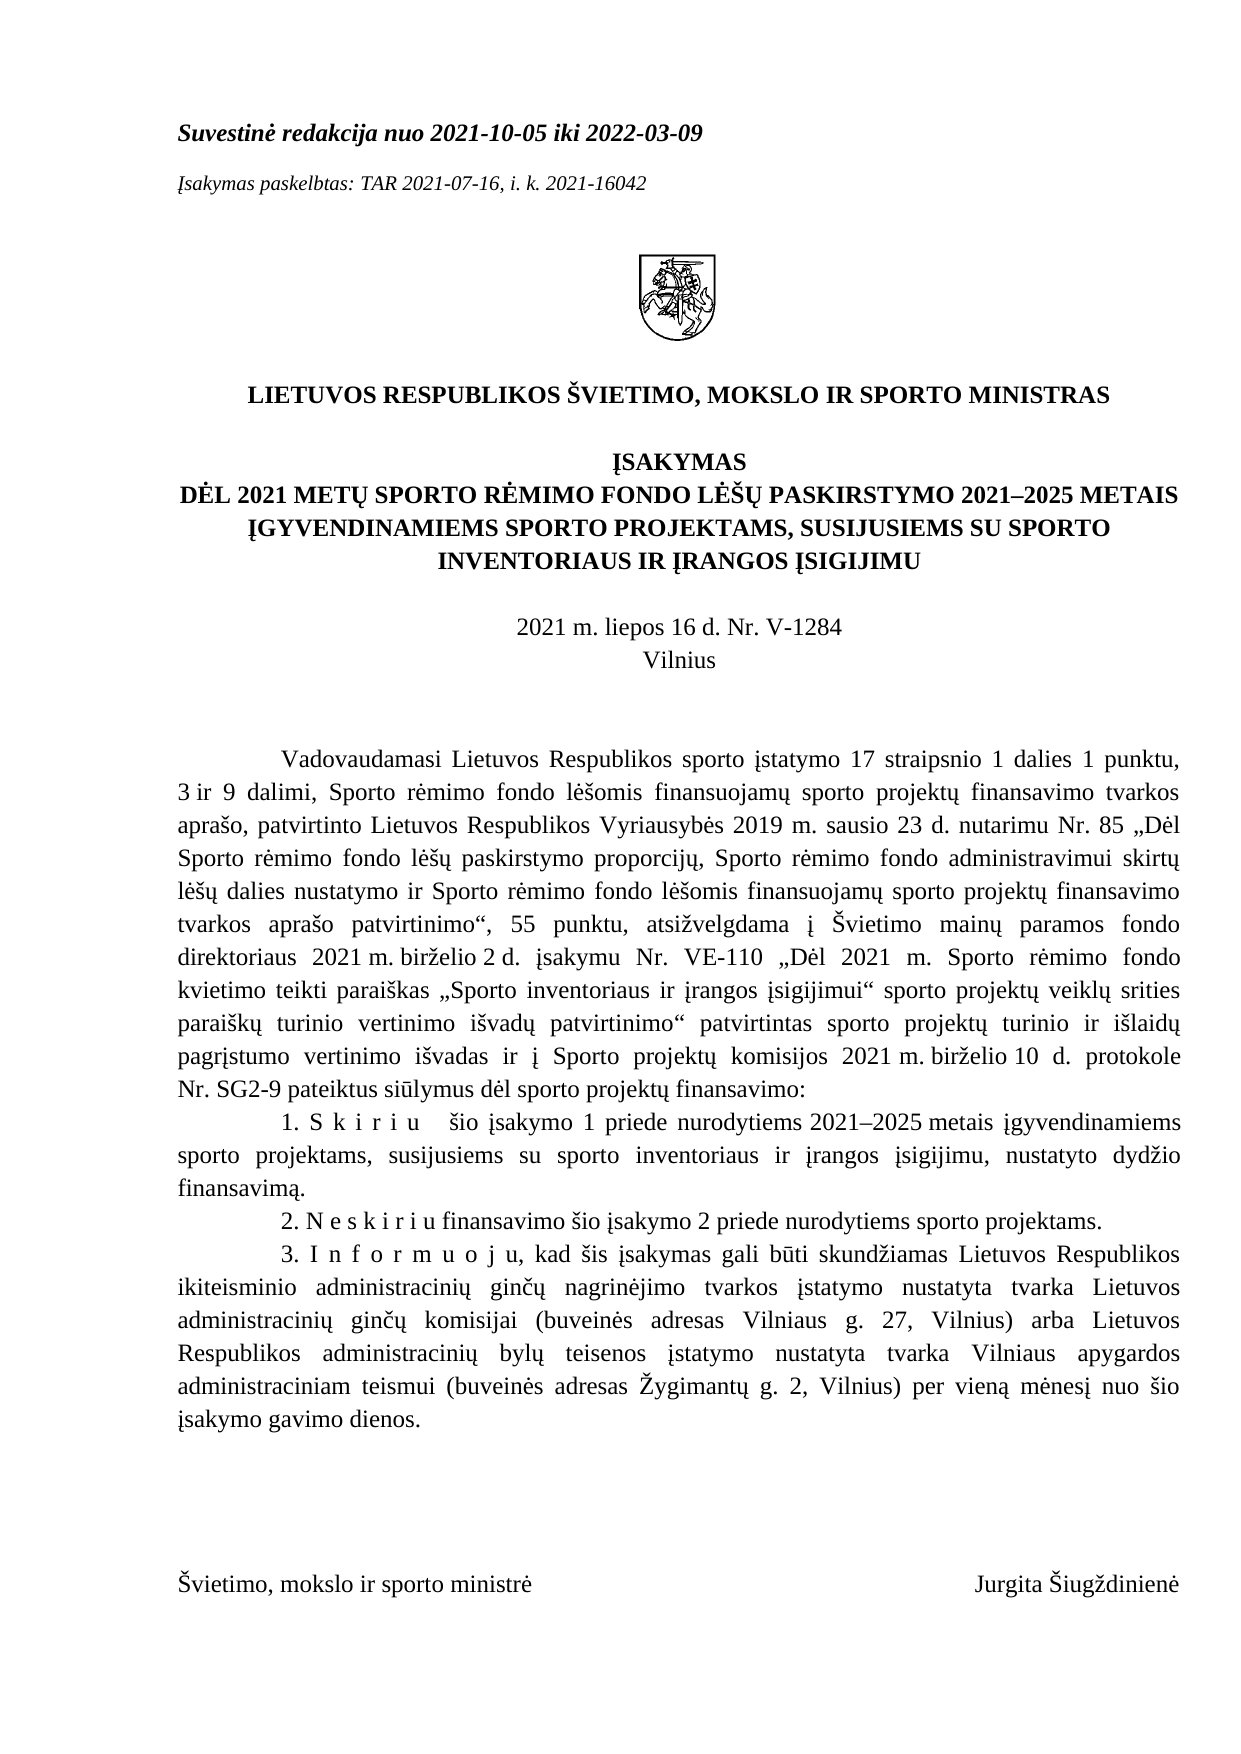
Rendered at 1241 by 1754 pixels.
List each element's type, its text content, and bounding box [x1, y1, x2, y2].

text Švietimo, mokslo ir sporto ministrė Jurgita Šiugždinienė [177, 1569, 1181, 1598]
text 1. S k i r i u šio įsakymo 1 priede nurodytiems 2021–2025 metais įgyvendinamiems sporto projektams, susijusiems su sporto inventoriaus ir įrangos įsigijimu, nustatyto dydžio finansavimą. [177, 1107, 1181, 1202]
text Vadovaudamasi Lietuvos Respublikos sporto įstatymo 17 straipsnio 1 dalies 1 punktu, 3 ir 9 dalimi, Sporto rėmimo fondo lėšomis finansuojamų sporto projektų finansavimo tvarkos aprašo, patvirtinto Lietuvos Respublikos Vyriausybės 2019 m. sausio 23 d. nutarimu Nr. 85 „Dėl Sporto rėmimo fondo lėšų paskirstymo proporcijų, Sporto rėmimo fondo administravimui skirtų lėšų dalies nustatymo ir Sporto rėmimo fondo lėšomis finansuojamų sporto projektų finansavimo tvarkos aprašo patvirtinimo“, 55 punktu, atsižvelgdama į Švietimo mainų paramos fondo direktoriaus 2021 m. birželio 2 d. įsakymu Nr. VE-110 „Dėl 2021 m. Sporto rėmimo fondo kvietimo teikti paraiškas „Sporto inventoriaus ir įrangos įsigijimui“ sporto projektų veiklų srities paraiškų turinio vertinimo išvadų patvirtinimo“ patvirtintas sporto projektų turinio ir išlaidų pagrįstumo vertinimo išvadas ir į Sporto projektų komisijos 2021 m. birželio 10 d. protokole Nr. SG2-9 pateiktus siūlymus dėl sporto projektų finansavimo: [177, 744, 1181, 1103]
text DĖL 2021 METŲ SPORTO RĖMIMO FONDO LĖŠŲ PASKIRSTYMO 2021–2025 METAIS ĮGYVENDINAMIEMS SPORTO PROJEKTAMS, SUSIJUSIEMS SU SPORTO INVENTORIAUS IR ĮRANGOS ĮSIGIJIMU [177, 480, 1181, 574]
text LIETUVOS RESPUBLIKOS ŠVIETIMO, MOKSLO IR SPORTO MINISTRAS [177, 381, 1181, 409]
text Suvestinė redakcija nuo 2021-10-05 iki 2022-03-09 [177, 118, 1181, 147]
text 2021 m. liepos 16 d. Nr. V-1284 [177, 612, 1181, 641]
text 3. I n f o r m u o j u, kad šis įsakymas gali būti skundžiamas Lietuvos Respublikos ikiteisminio administracinių ginčų nagrinėjimo tvarkos įstatymo nustatyta tvarka Lietuvos administracinių ginčų komisijai (buveinės adresas Vilniaus g. 27, Vilnius) arba Lietuvos Respublikos administracinių bylų teisenos įstatymo nustatyta tvarka Vilniaus apygardos administraciniam teismui (buveinės adresas Žygimantų g. 2, Vilnius) per vieną mėnesį nuo šio įsakymo gavimo dienos. [177, 1239, 1181, 1433]
text Vilnius [177, 645, 1181, 673]
text ĮSAKYMAS [177, 447, 1181, 475]
text 2. N e s k i r i u finansavimo šio įsakymo 2 priede nurodytiems sporto projektams. [177, 1206, 1181, 1235]
text Įsakymas paskelbtas: TAR 2021-07-16, i. k. 2021-16042 [177, 171, 1181, 195]
